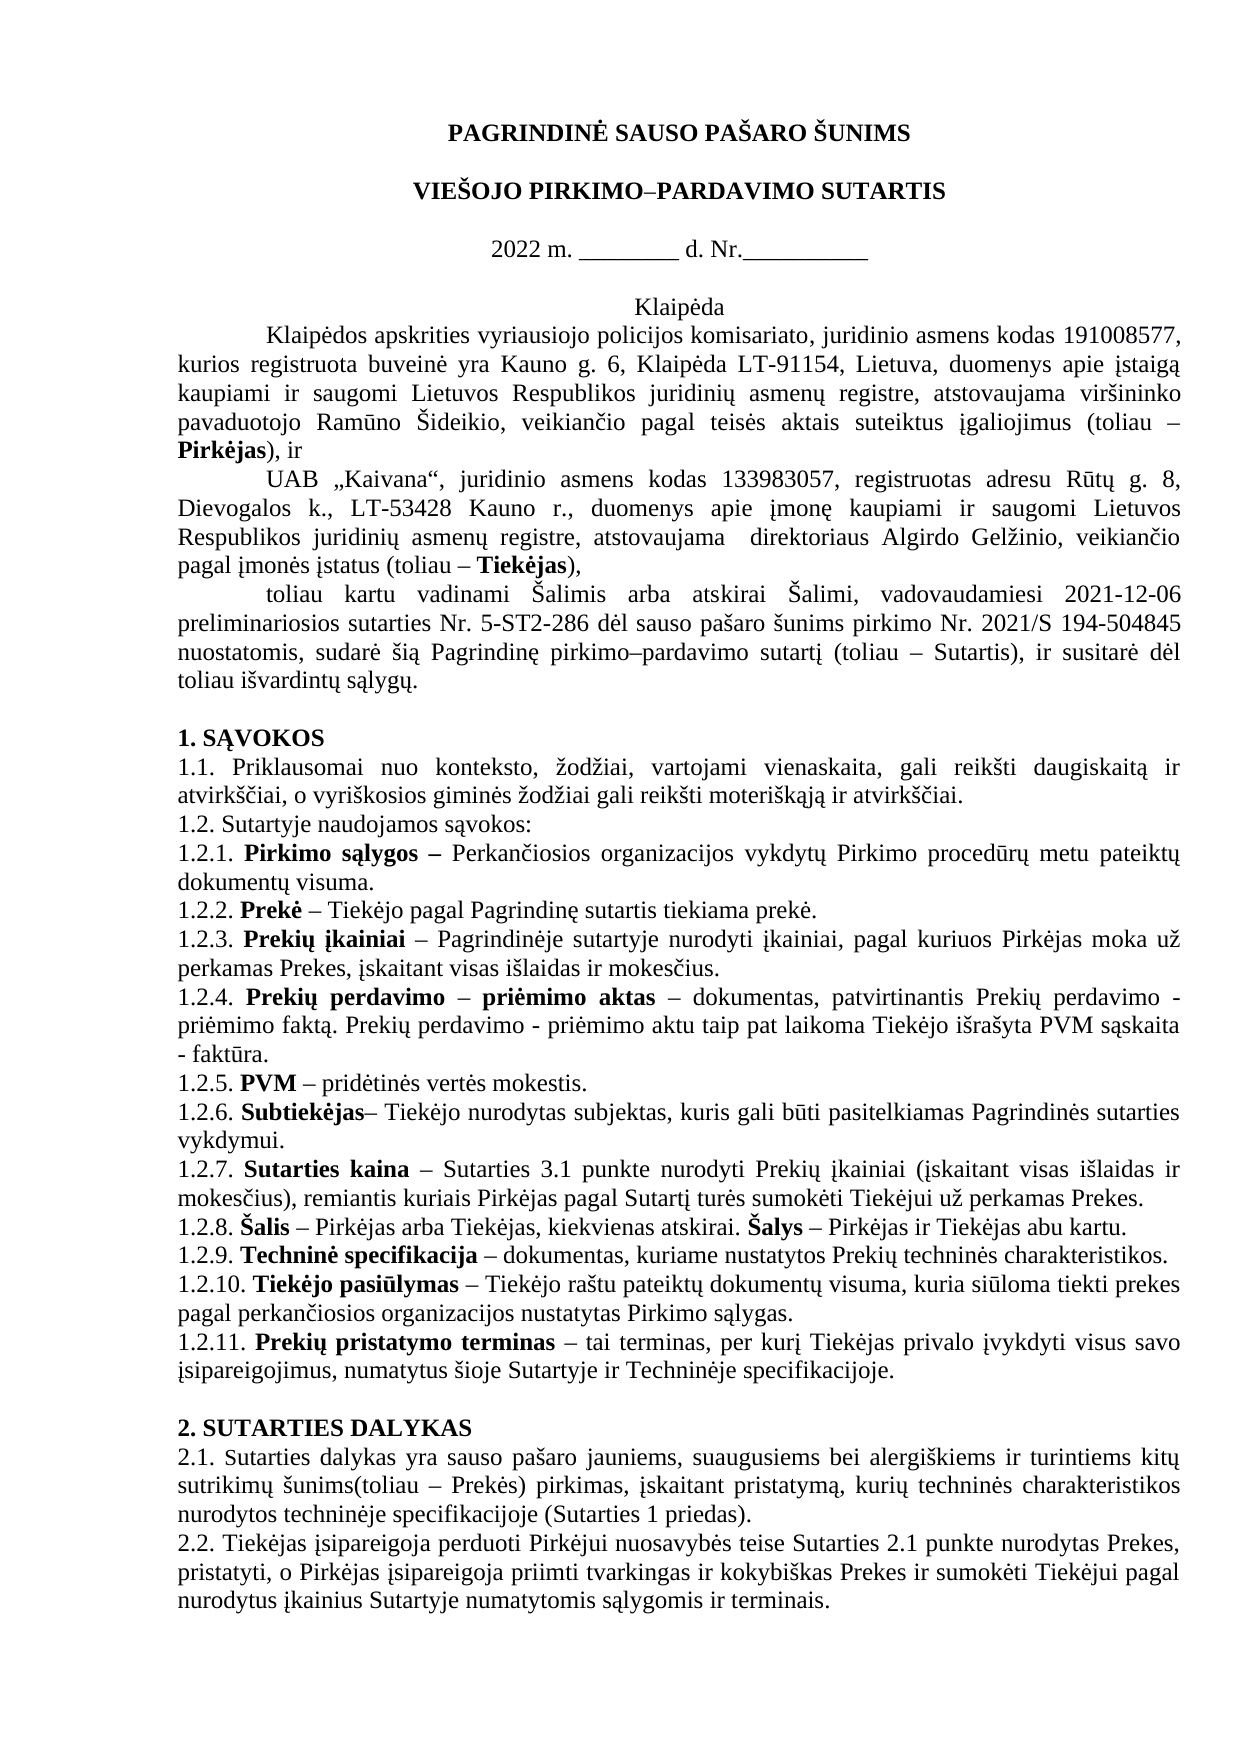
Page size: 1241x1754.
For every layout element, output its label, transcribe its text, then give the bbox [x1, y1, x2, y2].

text 2. SUTARTIES DALYKAS [177, 1413, 1181, 1442]
text 2.1. Sutarties dalykas yra sauso pašaro jauniems, suaugusiems bei alergiškiems ir turintiems kitų sutrikimų šunims(toliau – Prekės) pirkimas, įskaitant pristatymą, kurių techninės charakteristikos nurodytos techninėje specifikacijoje (Sutarties 1 priedas). [177, 1442, 1181, 1528]
text 2022 m. ________ d. Nr.__________ [177, 234, 1181, 263]
text 1.2. Sutartyje naudojamos sąvokos: [177, 809, 1181, 838]
text 1.2.8. Šalis – Pirkėjas arba Tiekėjas, kiekvienas atskirai. Šalys – Pirkėjas ir Tiekėjas abu kartu. [177, 1212, 1181, 1241]
text 1.2.2. Prekė – Tiekėjo pagal Pagrindinę sutartis tiekiama prekė. [177, 896, 1181, 924]
text 1.2.7. Sutarties kaina – Sutarties 3.1 punkte nurodyti Prekių įkainiai (įskaitant visas išlaidas ir mokesčius), remiantis kuriais Pirkėjas pagal Sutartį turės sumokėti Tiekėjui už perkamas Prekes. [177, 1154, 1181, 1212]
text toliau kartu vadinami Šalimis arba atskirai Šalimi, vadovaudamiesi 2021-12-06 preliminariosios sutarties Nr. 5-ST2-286 dėl sauso pašaro šunims pirkimo Nr. 2021/S 194-504845 nuostatomis, sudarė šią Pagrindinę pirkimo–pardavimo sutartį (toliau – Sutartis), ir susitarė dėl toliau išvardintų sąlygų. [177, 579, 1181, 694]
text 1.2.11. Prekių pristatymo terminas – tai terminas, per kurį Tiekėjas privalo įvykdyti visus savo įsipareigojimus, numatytus šioje Sutartyje ir Techninėje specifikacijoje. [177, 1327, 1181, 1384]
text 1.1. Priklausomai nuo konteksto, žodžiai, vartojami vienaskaita, gali reikšti daugiskaitą ir atvirkščiai, o vyriškosios giminės žodžiai gali reikšti moteriškąją ir atvirkščiai. [177, 752, 1181, 809]
text Klaipėda [177, 292, 1181, 321]
text PAGRINDINĖ SAUSO PAŠARO ŠUNIMS [177, 118, 1181, 147]
text 1. SĄVOKOS [177, 723, 1181, 752]
text 1.2.9. Techninė specifikacija – dokumentas, kuriame nustatytos Prekių techninės charakteristikos. [177, 1241, 1181, 1269]
text 1.2.5. PVM – pridėtinės vertės mokestis. [177, 1068, 1181, 1097]
text 1.2.3. Prekių įkainiai – Pagrindinėje sutartyje nurodyti įkainiai, pagal kuriuos Pirkėjas moka už perkamas Prekes, įskaitant visas išlaidas ir mokesčius. [177, 924, 1181, 982]
text Klaipėdos apskrities vyriausiojo policijos komisariato, juridinio asmens kodas 191008577, kurios registruota buveinė yra Kauno g. 6, Klaipėda LT-91154, Lietuva, duomenys apie įstaigą kaupiami ir saugomi Lietuvos Respublikos juridinių asmenų registre, atstovaujama viršininko pavaduotojo Ramūno Šideikio, veikiančio pagal teisės aktais suteiktus įgaliojimus (toliau – Pirkėjas), ir [177, 321, 1181, 464]
text 2.2. Tiekėjas įsipareigoja perduoti Pirkėjui nuosavybės teise Sutarties 2.1 punkte nurodytas Prekes, pristatyti, o Pirkėjas įsipareigoja priimti tvarkingas ir kokybiškas Prekes ir sumokėti Tiekėjui pagal nurodytus įkainius Sutartyje numatytomis sąlygomis ir terminais. [177, 1528, 1181, 1614]
text UAB „Kaivana“, juridinio asmens kodas 133983057, registruotas adresu Rūtų g. 8, Dievogalos k., LT-53428 Kauno r., duomenys apie įmonę kaupiami ir saugomi Lietuvos Respublikos juridinių asmenų registre, atstovaujama direktoriaus Algirdo Gelžinio, veikiančio pagal įmonės įstatus (toliau – Tiekėjas), [177, 464, 1181, 579]
text 1.2.6. Subtiekėjas– Tiekėjo nurodytas subjektas, kuris gali būti pasitelkiamas Pagrindinės sutarties vykdymui. [177, 1097, 1181, 1154]
text 1.2.4. Prekių perdavimo – priėmimo aktas – dokumentas, patvirtinantis Prekių perdavimo - priėmimo faktą. Prekių perdavimo - priėmimo aktu taip pat laikoma Tiekėjo išrašyta PVM sąskaita - faktūra. [177, 982, 1181, 1068]
text 1.2.1. Pirkimo sąlygos – Perkančiosios organizacijos vykdytų Pirkimo procedūrų metu pateiktų dokumentų visuma. [177, 838, 1181, 896]
text VIEŠOJO PIRKIMO–PARDAVIMO SUTARTIS [177, 176, 1181, 205]
text 1.2.10. Tiekėjo pasiūlymas – Tiekėjo raštu pateiktų dokumentų visuma, kuria siūloma tiekti prekes pagal perkančiosios organizacijos nustatytas Pirkimo sąlygas. [177, 1269, 1181, 1327]
